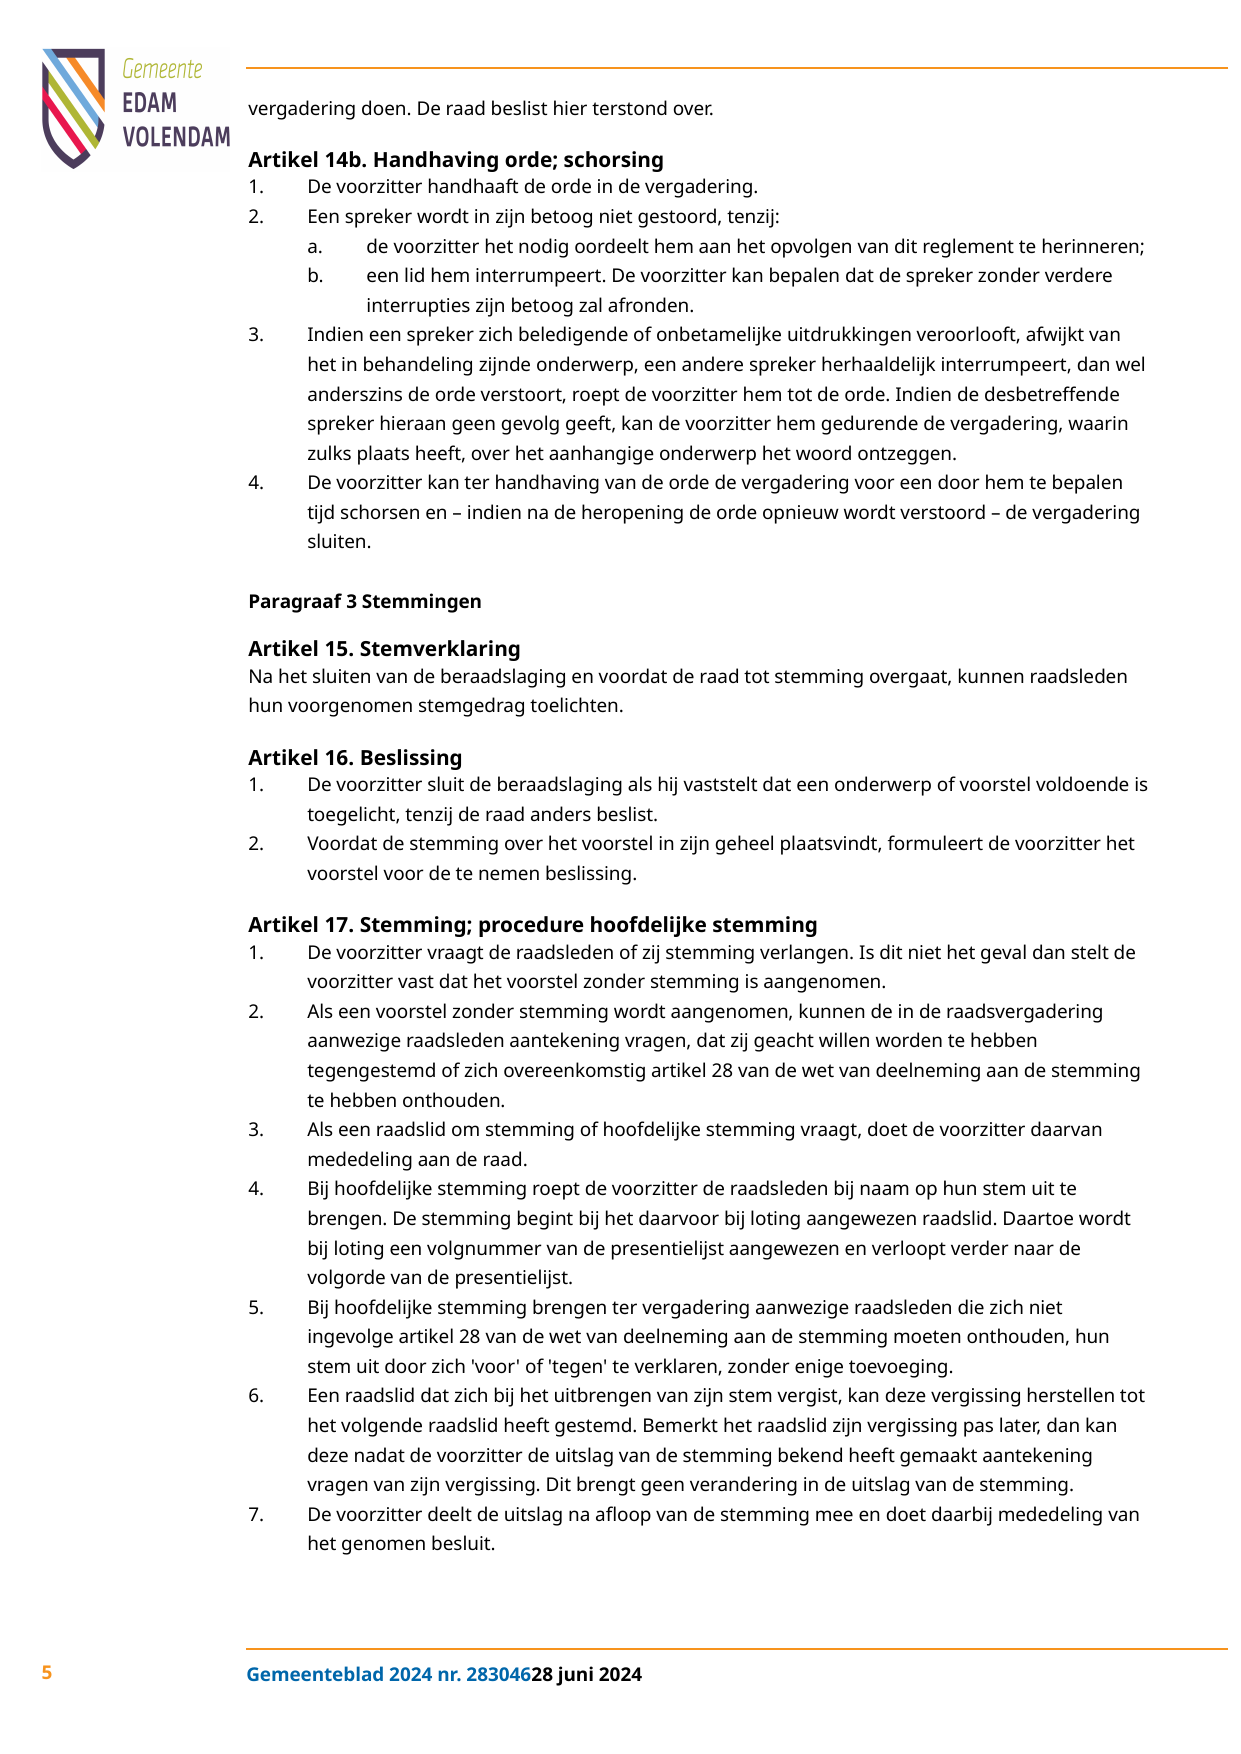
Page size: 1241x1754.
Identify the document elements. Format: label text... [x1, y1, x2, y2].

list Voordat de stemming over het voorstel in zijn geheel plaatsvindt, formuleert de voorzitter het voorstel voor de te nemen beslissing. [248, 830, 1152, 886]
text Artikel 16. Beslissing [248, 743, 1152, 771]
list Een spreker wordt in zijn betoog niet gestoord, tenzij: [248, 203, 1152, 229]
list Als een voorstel zonder stemming wordt aangenomen, kunnen de in de raadsvergadering aanwezige raadsleden aantekening vragen, dat zij geacht willen worden te hebben tegengestemd of zich overeenkomstig artikel 28 van de wet van deelneming aan de stemming te hebben onthouden. [248, 998, 1152, 1112]
list Een raadslid dat zich bij het uitbrengen van zijn stem vergist, kan deze vergissing herstellen tot het volgende raadslid heeft gestemd. Bemerkt het raadslid zijn vergissing pas later, dan kan deze nadat de voorzitter de uitslag van de stemming bekend heeft gemaakt aantekening vragen van zijn vergissing. Dit brengt geen verandering in de uitslag van de stemming. [248, 1383, 1152, 1497]
text Artikel 15. Stemverklaring [248, 634, 1152, 663]
list Indien een spreker zich beledigende of onbetamelijke uitdrukkingen veroorlooft, afwijkt van het in behandeling zijnde onderwerp, een andere spreker herhaaldelijk interrumpeert, dan wel anderszins de orde verstoort, roept de voorzitter hem tot de orde. Indien de desbetreffende spreker hieraan geen gevolg geeft, kan de voorzitter hem gedurende de vergadering, waarin zulks plaats heeft, over het aanhangige onderwerp het woord ontzeggen. [248, 322, 1152, 466]
list een lid hem interrumpeert. De voorzitter kan bepalen dat de spreker zonder verdere interrupties zijn betoog zal afronden. [307, 262, 1152, 318]
list De voorzitter handhaaft de orde in de vergadering. [248, 174, 1152, 199]
list Bij hoofdelijke stemming brengen ter vergadering aanwezige raadsleden die zich niet ingevolge artikel 28 van de wet van deelneming aan de stemming moeten onthouden, hun stem uit door zich 'voor' of 'tegen' te verklaren, zonder enige toevoeging. [248, 1294, 1152, 1379]
list De voorzitter kan ter handhaving van de orde de vergadering voor een door hem te bepalen tijd schorsen en – indien na de heropening de orde opnieuw wordt verstoord – de vergadering sluiten. [248, 469, 1152, 554]
list de voorzitter het nodig oordeelt hem aan het opvolgen van dit reglement te herinneren; [307, 233, 1152, 258]
list De voorzitter deelt de uitslag na afloop van de stemming mee en doet daarbij mededeling van het genomen besluit. [248, 1501, 1152, 1556]
text Artikel 17. Stemming; procedure hoofdelijke stemming [248, 910, 1152, 939]
picture [41, 47, 231, 172]
text Artikel 14b. Handhaving orde; schorsing [248, 145, 1152, 174]
list Bij hoofdelijke stemming roept de voorzitter de raadsleden bij naam op hun stem uit te brengen. De stemming begint bij het daarvoor bij loting aangewezen raadslid. Daartoe wordt bij loting een volgnummer van de presentielijst aangewezen en verloopt verder naar de volgorde van de presentielijst. [248, 1176, 1152, 1290]
text Paragraaf 3 Stemmingen [248, 588, 1152, 613]
text Na het sluiten van de beraadslaging en voordat de raad tot stemming overgaat, kunnen raadsleden hun voorgenomen stemgedrag toelichten. [248, 663, 1152, 718]
text vergadering doen. De raad beslist hier terstond over. [248, 95, 1152, 121]
list De voorzitter sluit de beraadslaging als hij vaststelt dat een onderwerp of voorstel voldoende is toegelicht, tenzij de raad anders beslist. [248, 771, 1152, 827]
list Als een raadslid om stemming of hoofdelijke stemming vraagt, doet de voorzitter daarvan mededeling aan de raad. [248, 1116, 1152, 1172]
list De voorzitter vraagt de raadsleden of zij stemming verlangen. Is dit niet het geval dan stelt de voorzitter vast dat het voorstel zonder stemming is aangenomen. [248, 939, 1152, 994]
